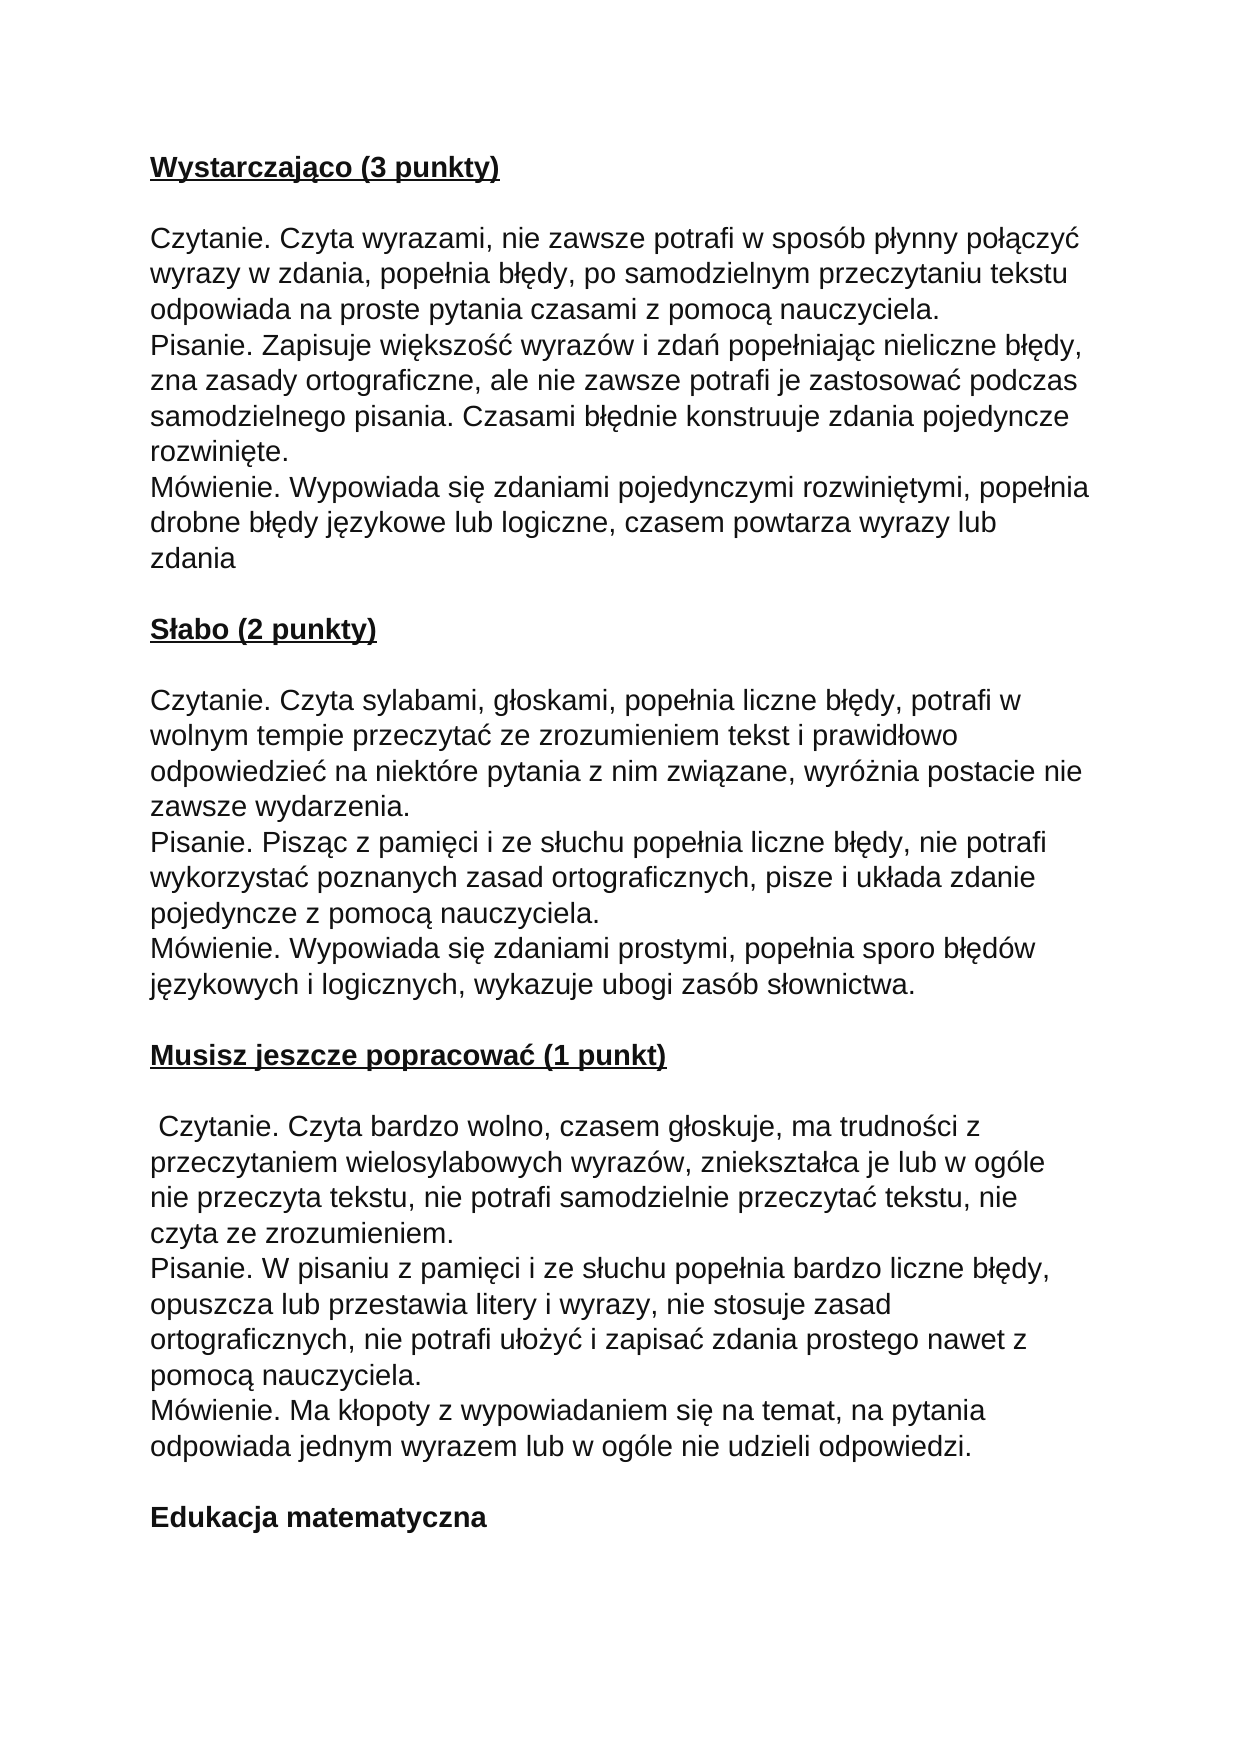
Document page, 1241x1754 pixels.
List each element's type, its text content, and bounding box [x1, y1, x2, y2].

text Słabo (2 punkty) [150, 612, 1090, 681]
text Pisanie. Pisząc z pamięci i ze słuchu popełnia liczne błędy, nie potrafi wykorzystać poznanych zasad ortograficznych, pisze i układa zdanie pojedyncze z pomocą nauczyciela. [150, 825, 1090, 929]
text Pisanie. Zapisuje większość wyrazów i zdań popełniając nieliczne błędy, zna zasady ortograficzne, ale nie zawsze potrafi je zastosować podczas samodzielnego pisania. Czasami błędnie konstruuje zdania pojedyncze rozwinięte. [150, 328, 1090, 468]
text Pisanie. W pisaniu z pamięci i ze słuchu popełnia bardzo liczne błędy, opuszcza lub przestawia litery i wyrazy, nie stosuje zasad ortograficznych, nie potrafi ułożyć i zapisać zdania prostego nawet z pomocą nauczyciela. [150, 1251, 1090, 1391]
text Czytanie. Czyta sylabami, głoskami, popełnia liczne błędy, potrafi w wolnym tempie przeczytać ze zrozumieniem tekst i prawidłowo odpowiedzieć na niektóre pytania z nim związane, wyróżnia postacie nie zawsze wydarzenia. [150, 683, 1090, 823]
text Czytanie. Czyta wyrazami, nie zawsze potrafi w sposób płynny połączyć wyrazy w zdania, popełnia błędy, po samodzielnym przeczytaniu tekstu odpowiada na proste pytania czasami z pomocą nauczyciela. [150, 221, 1090, 326]
text Mówienie. Wypowiada się zdaniami pojedynczymi rozwiniętymi, popełnia drobne błędy językowe lub logiczne, czasem powtarza wyrazy lub zdania [150, 470, 1090, 574]
text Musisz jeszcze popracować (1 punkt) [150, 1038, 1090, 1107]
text Wystarczająco (3 punkty) [150, 150, 1090, 219]
text Czytanie. Czyta bardzo wolno, czasem głoskuje, ma trudności z przeczytaniem wielosylabowych wyrazów, zniekształca je lub w ogóle nie przeczyta tekstu, nie potrafi samodzielnie przeczytać tekstu, nie czyta ze zrozumieniem. [150, 1109, 1090, 1249]
text Edukacja matematyczna [150, 1500, 1090, 1533]
text Mówienie. Ma kłopoty z wypowiadaniem się na temat, na pytania odpowiada jednym wyrazem lub w ogóle nie udzieli odpowiedzi. [150, 1393, 1090, 1462]
text Mówienie. Wypowiada się zdaniami prostymi, popełnia sporo błędów językowych i logicznych, wykazuje ubogi zasób słownictwa. [150, 931, 1090, 1001]
